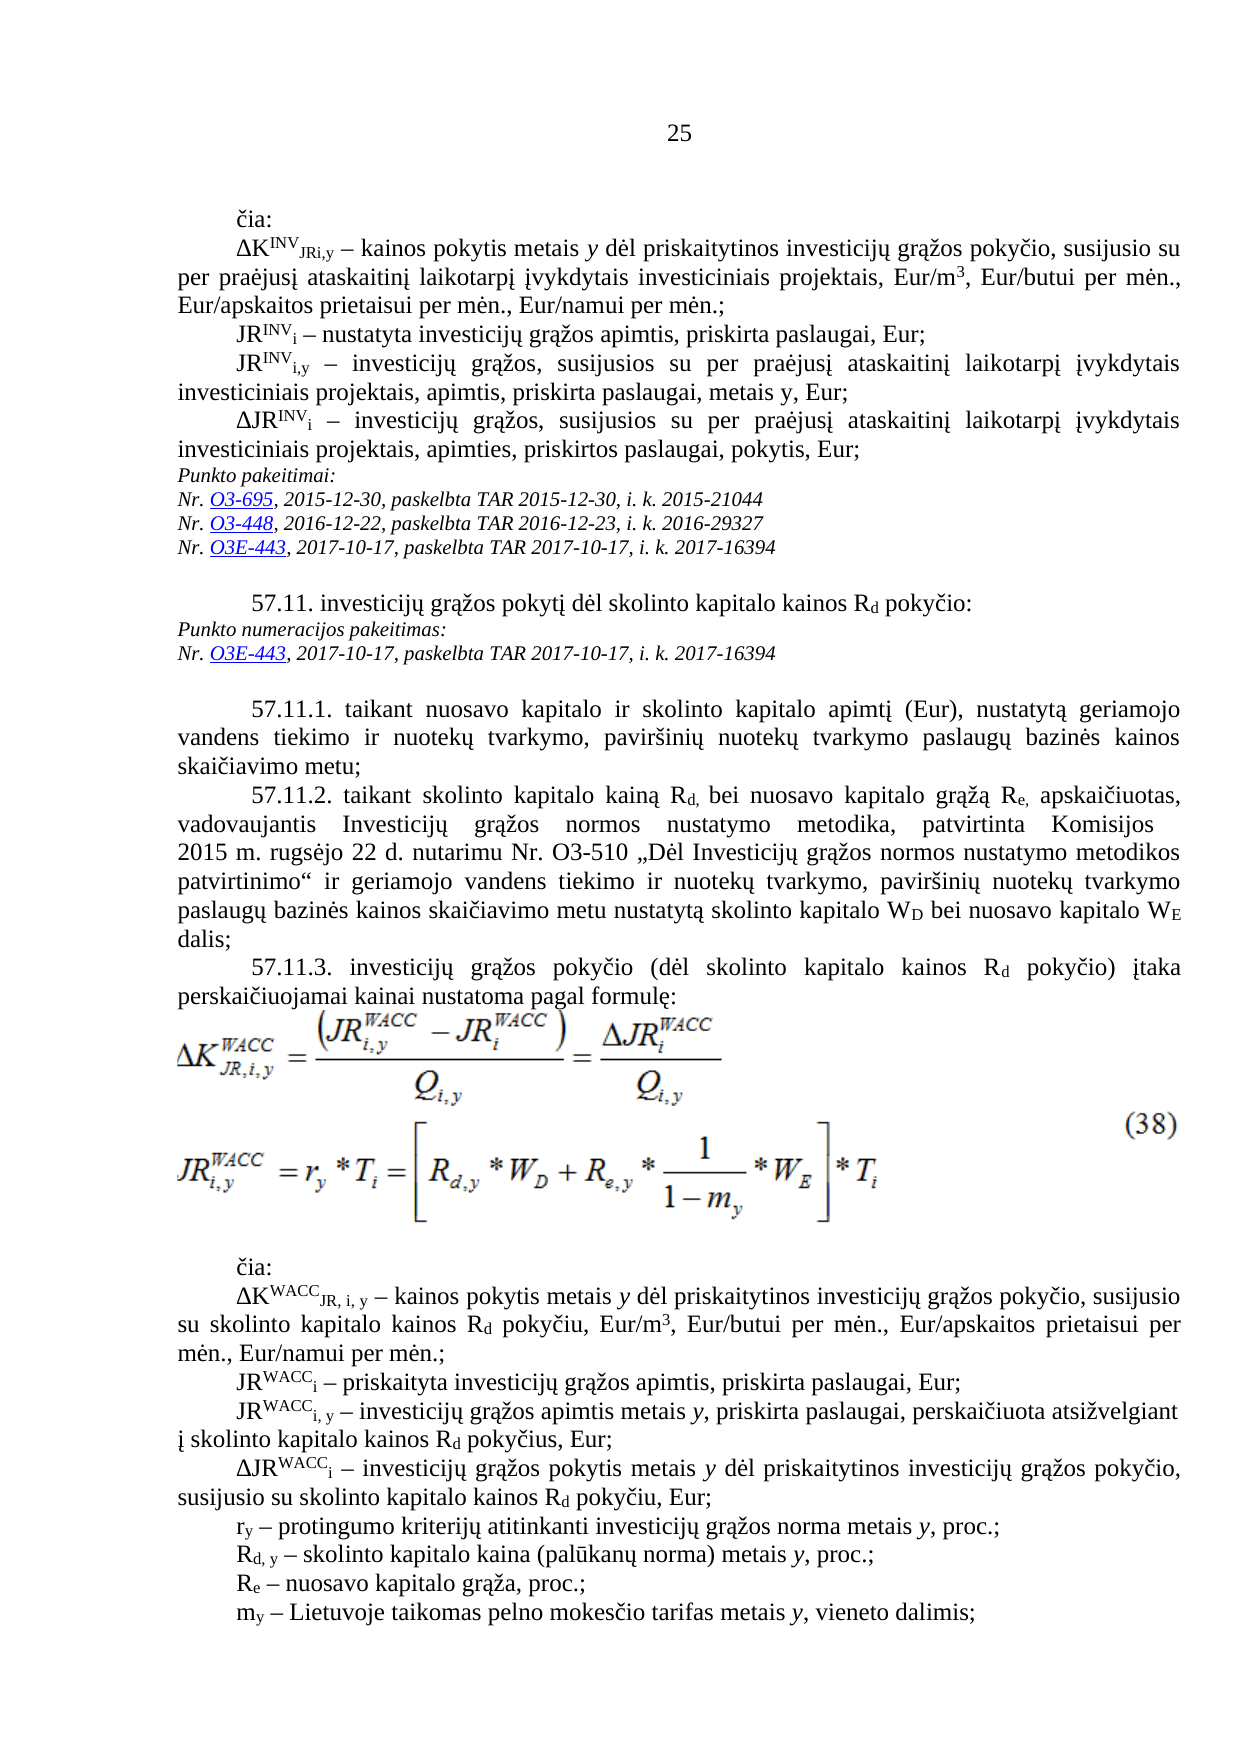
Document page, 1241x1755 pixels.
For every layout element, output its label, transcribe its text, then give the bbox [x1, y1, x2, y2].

text Nr. O3E-443, 2017-10-17, paskelbta TAR 2017-10-17, i. k. 2017-16394 [177, 641, 1181, 665]
text JRINVi – nustatyta investicijų grąžos apimtis, priskirta paslaugai, Eur; [236, 319, 1181, 348]
text 57.11.1. taikant nuosavo kapitalo ir skolinto kapitalo apimtį (Eur), nustatytą geriamojo vandens tiekimo ir nuotekų tvarkymo, paviršinių nuotekų tvarkymo paslaugų bazinės kainos skaičiavimo metu; [177, 694, 1181, 780]
text ∆JRWACCi – investicijų grąžos pokytis metais y dėl priskaitytinos investicijų grąžos pokyčio, susijusio su skolinto kapitalo kainos Rd pokyčiu, Eur; [177, 1453, 1181, 1511]
text JRWACCi – priskaityta investicijų grąžos apimtis, priskirta paslaugai, Eur; [236, 1367, 1181, 1396]
text my – Lietuvoje taikomas pelno mokesčio tarifas metais y, vieneto dalimis; [236, 1597, 1181, 1626]
text Punkto numeracijos pakeitimas: [177, 617, 1181, 641]
text 57.11.2. taikant skolinto kapitalo kainą Rd, bei nuosavo kapitalo grąžą Re, apskaičiuotas, vadovaujantis Investicijų grąžos normos nustatymo metodika, patvirtinta Komisijos 2015 m. rugsėjo 22 d. nutarimu Nr. O3-510 „Dėl Investicijų grąžos normos nustatymo metodikos patvirtinimo“ ir geriamojo vandens tiekimo ir nuotekų tvarkymo, paviršinių nuotekų tvarkymo paslaugų bazinės kainos skaičiavimo metu nustatytą skolinto kapitalo WD bei nuosavo kapitalo WE dalis; [177, 780, 1181, 952]
text ry – protingumo kriterijų atitinkanti investicijų grąžos norma metais y, proc.; [236, 1511, 1181, 1539]
text čia: [236, 1252, 1181, 1281]
text JRWACCi, y – investicijų grąžos apimtis metais y, priskirta paslaugai, perskaičiuota atsižvelgiant į skolinto kapitalo kainos Rd pokyčius, Eur; [177, 1396, 1181, 1453]
text Rd, y – skolinto kapitalo kaina (palūkanų norma) metais y, proc.; [236, 1539, 1181, 1568]
text ∆JRINVi – investicijų grąžos, susijusios su per praėjusį ataskaitinį laikotarpį įvykdytais investiciniais projektais, apimties, priskirtos paslaugai, pokytis, Eur; [177, 406, 1181, 463]
text čia: [236, 204, 1181, 233]
text 57.11. investicijų grąžos pokytį dėl skolinto kapitalo kainos Rd pokyčio: [177, 588, 1181, 617]
text Nr. O3E-443, 2017-10-17, paskelbta TAR 2017-10-17, i. k. 2017-16394 [177, 535, 1181, 559]
text Punkto pakeitimai: [177, 463, 1181, 487]
text 57.11.3. investicijų grąžos pokyčio (dėl skolinto kapitalo kainos Rd pokyčio) įtaka perskaičiuojamai kainai nustatoma pagal formulę: [177, 952, 1181, 1010]
text ∆KINVJRi,y – kainos pokytis metais y dėl priskaitytinos investicijų grąžos pokyčio, susijusio su per praėjusį ataskaitinį laikotarpį įvykdytais investiciniais projektais, Eur/m3, Eur/butui per mėn., Eur/apskaitos prietaisui per mėn., Eur/namui per mėn.; [177, 233, 1181, 319]
text Nr. O3-448, 2016-12-22, paskelbta TAR 2016-12-23, i. k. 2016-29327 [177, 511, 1181, 535]
text ∆KWACCJR, i, y – kainos pokytis metais y dėl priskaitytinos investicijų grąžos pokyčio, susijusio su skolinto kapitalo kainos Rd pokyčiu, Eur/m3, Eur/butui per mėn., Eur/apskaitos prietaisui per mėn., Eur/namui per mėn.; [177, 1281, 1181, 1367]
text Re – nuosavo kapitalo grąža, proc.; [236, 1568, 1181, 1597]
text JRINVi,y – investicijų grąžos, susijusios su per praėjusį ataskaitinį laikotarpį įvykdytais investiciniais projektais, apimtis, priskirta paslaugai, metais y, Eur; [177, 348, 1181, 406]
text Nr. O3-695, 2015-12-30, paskelbta TAR 2015-12-30, i. k. 2015-21044 [177, 487, 1181, 511]
